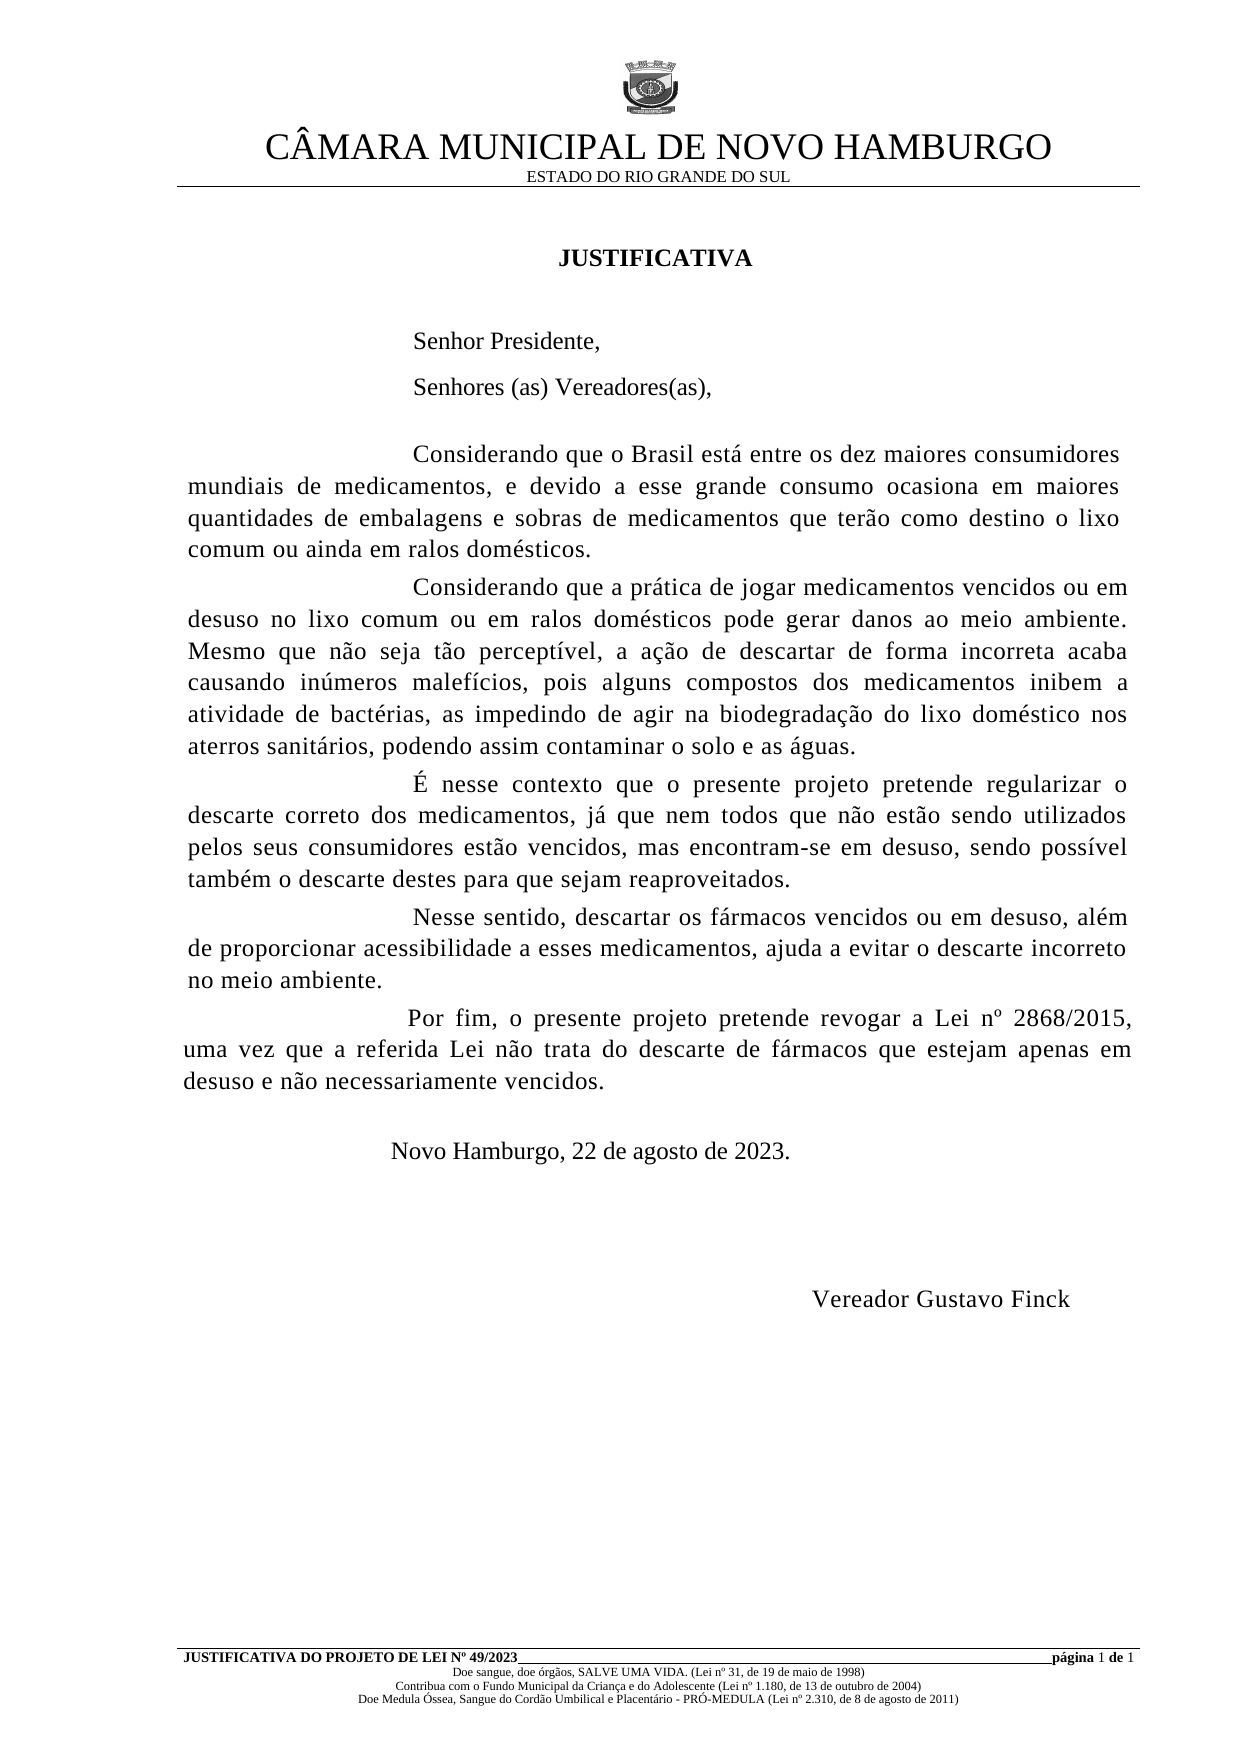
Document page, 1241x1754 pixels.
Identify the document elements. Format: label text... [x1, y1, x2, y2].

text Considerando que a prática de jogar medicamentos vencidos ou em desuso no lixo comum ou em ralos domésticos pode gerar danos ao meio ambiente. Mesmo que não seja tão perceptível, a ação de descartar de forma incorreta acaba causando inúmeros malefícios, pois alguns compostos dos medicamentos inibem a atividade de bactérias, as impedindo de agir na biodegradação do lixo doméstico nos aterros sanitários, podendo assim contaminar o solo e as águas. [188, 573, 1129, 760]
text Senhores (as) Vereadores(as), [413, 373, 1140, 401]
text Nesse sentido, descartar os fármacos vencidos ou em desuso, além de proporcionar acessibilidade a esses medicamentos, ajuda a evitar o descarte incorreto no meio ambiente. [188, 903, 1129, 994]
text Senhor Presidente, [413, 327, 1140, 355]
text Novo Hamburgo, 22 de agosto de 2023. [317, 1137, 1140, 1164]
text Vereador Gustavo Finck [177, 1285, 1070, 1313]
text Considerando que o Brasil está entre os dez maiores consumidores mundiais de medicamentos, e devido a esse grande consumo ocasiona em maiores quantidades de embalagens e sobras de medicamentos que terão como destino o lixo comum ou ainda em ralos domésticos. [188, 440, 1121, 563]
text Por fim, o presente projeto pretende revogar a Lei nº 2868/2015, uma vez que a referida Lei não trata do descarte de fármacos que estejam apenas em desuso e não necessariamente vencidos. [183, 1004, 1134, 1095]
text JUSTIFICATIVA [177, 244, 1140, 272]
text É nesse contexto que o presente projeto pretende regularizar o descarte correto dos medicamentos, já que nem todos que não estão sendo utilizados pelos seus consumidores estão vencidos, mas encontram-se em desuso, sendo possível também o descarte destes para que sejam reaproveitados. [188, 770, 1129, 893]
